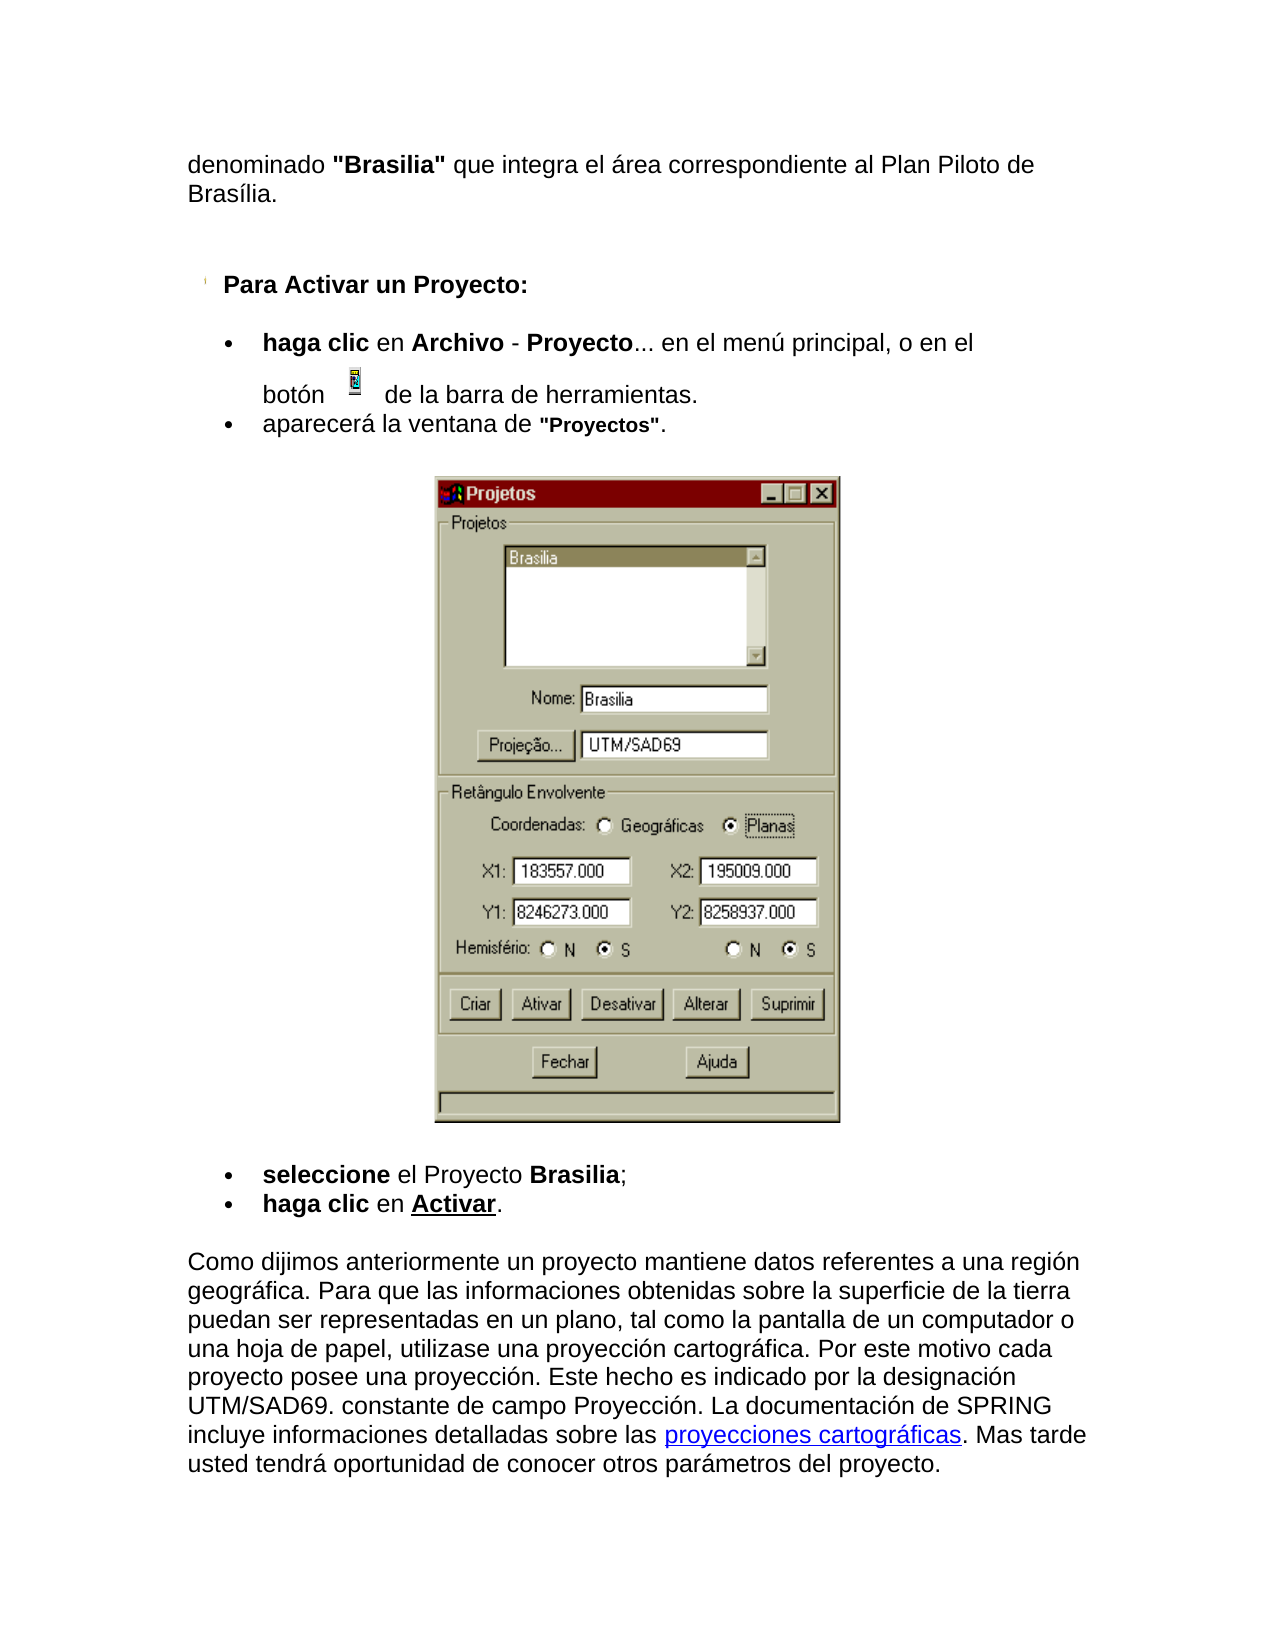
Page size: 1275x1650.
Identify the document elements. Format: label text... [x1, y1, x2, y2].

text Como dijimos anteriormente un proyecto mantiene datos referentes a una región geográfica. Para que las informaciones obtenidas sobre la superficie de la tierra puedan ser representadas en un plano, tal como la pantalla de un computador o una hoja de papel, utilizase una proyección cartográfica. Por este motivo cada proyecto posee una proyección. Este hecho es indicado por la designación UTM/SAD69. constante de campo Proyección. La documentación de SPRING incluye informaciones detalladas sobre las proyecciones cartográficas. Mas tarde usted tendrá oportunidad de conocer otros parámetros del proyecto. [187, 1247, 1087, 1477]
list seleccione el Proyecto Brasilia; [225, 1161, 1087, 1189]
list haga clic en Archivo - Proyecto... en el menú principal, o en el botón de la barra de herramientas. [225, 328, 1087, 409]
text Para Activar un Proyecto: [187, 237, 1087, 299]
picture [434, 476, 841, 1123]
picture [348, 366, 361, 395]
list haga clic en Activar. [225, 1189, 1087, 1218]
list aparecerá la ventana de "Proyectos". [225, 409, 1087, 438]
text denominado "Brasilia" que integra el área correspondiente al Plan Piloto de Brasília. [187, 150, 1087, 208]
